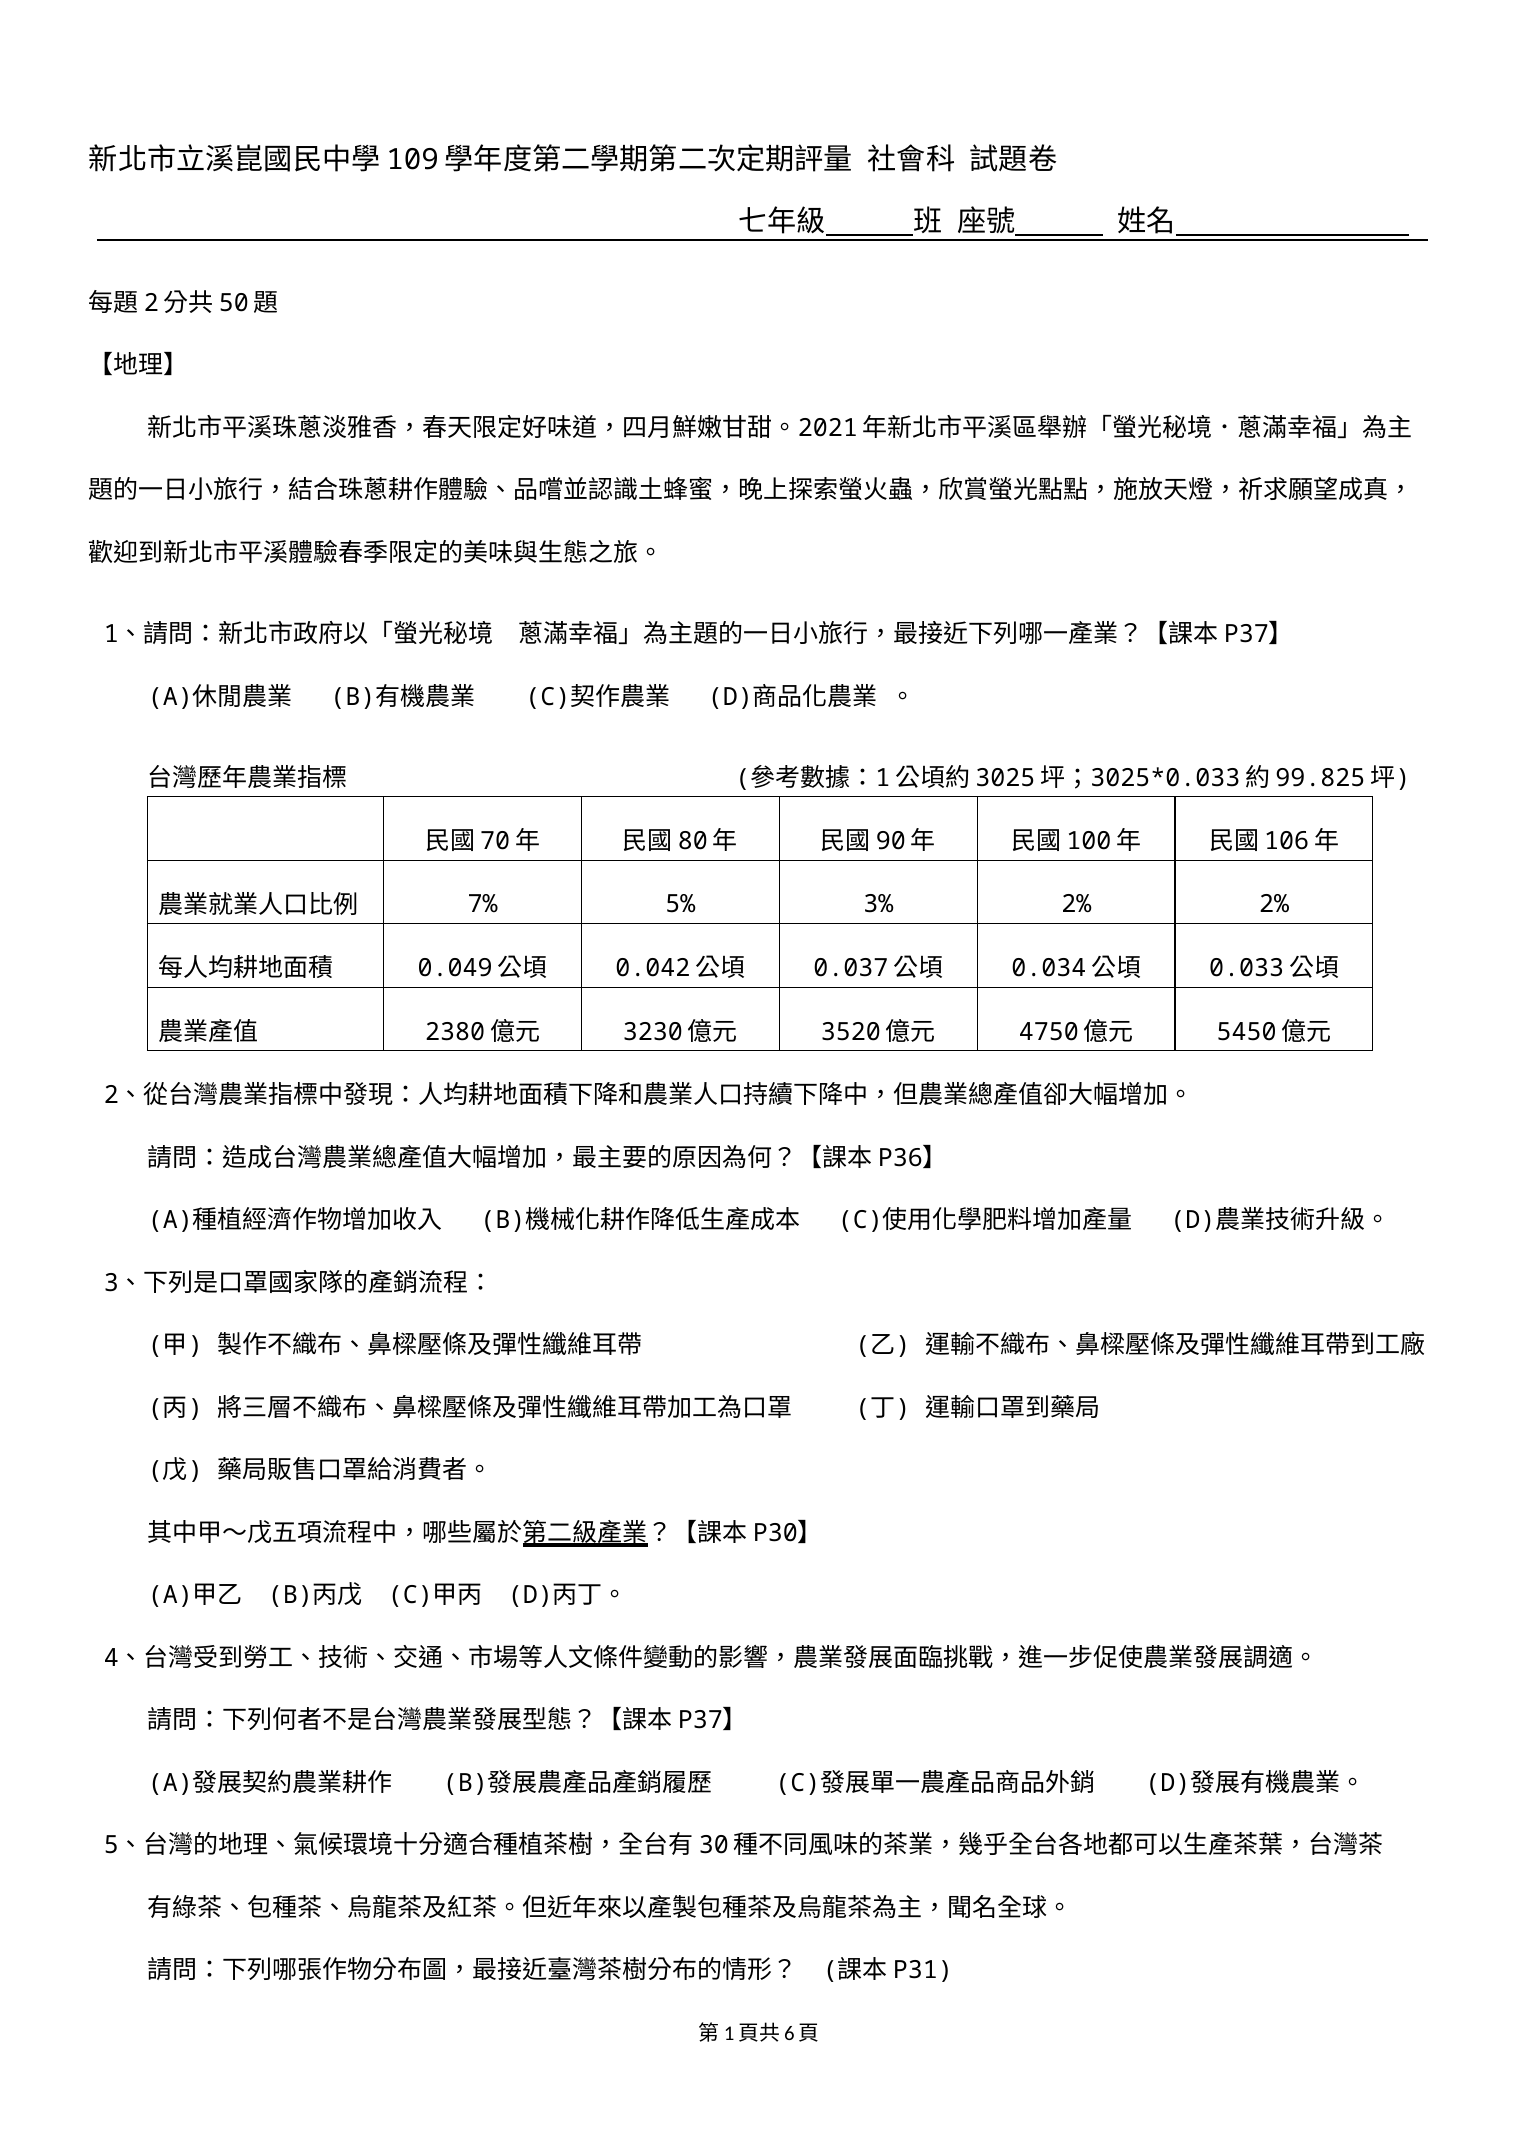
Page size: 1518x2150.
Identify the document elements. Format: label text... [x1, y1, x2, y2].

table_header 民國90年 [966, 797, 977, 860]
text 2、從台灣農業指標中發現：人均耕地面積下降和農業人口持續下降中，但農業總產值卻大幅增加。 [103, 1051, 1429, 1114]
text (A)發展契約農業耕作 (B)發展農產品產銷履歷 (C)發展單一農產品商品外銷 (D)發展有機農業。 [148, 1739, 1429, 1801]
table_cell 0.049公頃 [384, 924, 395, 987]
text 【地理】 [89, 321, 1429, 384]
table_cell 3520億元 [966, 988, 977, 1050]
table_cell 5450億元 [1176, 988, 1186, 1050]
table_cell 2% [1164, 861, 1174, 923]
table_header 民國100年 [978, 797, 988, 860]
text (A)甲乙 (B)丙戊 (C)甲丙 (D)丙丁。 [148, 1551, 1429, 1614]
table_cell 農業就業人口比例 [372, 861, 383, 923]
text 請問：造成台灣農業總產值大幅增加，最主要的原因為何？【課本P36】 [148, 1114, 1429, 1176]
table_cell 3230億元 [582, 988, 592, 1050]
table_cell 5% [768, 861, 779, 923]
text 新北市平溪珠蔥淡雅香，春天限定好味道，四月鮮嫩甘甜。2021年新北市平溪區舉辦「螢光秘境．蔥滿幸福」為主題的一日小旅行，結合珠蔥耕作體驗、品嚐並認識土蜂蜜，晚上探索螢火蟲，欣賞螢光點點，施放天燈，祈求願望成真，歡迎到新北市平溪體驗春季限定的美味與生態之旅。 [89, 384, 1429, 571]
table_cell 0.033公頃 [1362, 924, 1372, 987]
table_cell 2380億元 [384, 988, 395, 1050]
table_cell 0.042公頃 [768, 924, 779, 987]
table_cell 每人均耕地面積 [372, 924, 383, 987]
text 4、台灣受到勞工、技術、交通、市場等人文條件變動的影響，農業發展面臨挑戰，進一步促使農業發展調適。 [103, 1614, 1429, 1676]
table_cell 0.037公頃 [780, 924, 790, 987]
text 新北市立溪崑國民中學109學年度第二學期第二次定期評量 社會科 試題卷 [89, 115, 1429, 177]
text 請問：下列何者不是台灣農業發展型態？【課本P37】 [148, 1676, 1429, 1739]
table_cell 0.042公頃 [582, 924, 592, 987]
table_header [372, 797, 383, 860]
text (戊) 藥局販售口罩給消費者。 [148, 1426, 1429, 1489]
table_cell 農業就業人口比例 [148, 861, 158, 923]
table_header 民國90年 [780, 797, 790, 860]
text 1、請問：新北市政府以「螢光秘境 蔥滿幸福」為主題的一日小旅行，最接近下列哪一產業？【課本P37】 [103, 590, 1429, 652]
text 其中甲～戊五項流程中，哪些屬於第二級產業？【課本P30】 [148, 1489, 1429, 1551]
table_cell 3230億元 [768, 988, 779, 1050]
text (甲) 製作不織布、鼻樑壓條及彈性纖維耳帶 (乙) 運輸不織布、鼻樑壓條及彈性纖維耳帶到工廠 [148, 1301, 1429, 1364]
table_header [148, 797, 158, 860]
table_header 民國106年 [1176, 797, 1186, 860]
table_header 民國100年 [1164, 797, 1174, 860]
table_cell 每人均耕地面積 [148, 924, 158, 987]
table_header 民國106年 [1362, 797, 1372, 860]
table_cell 0.049公頃 [570, 924, 581, 987]
text 七年級 班 座號 姓名 [738, 177, 1429, 240]
table_cell 4750億元 [978, 988, 988, 1050]
text 3、下列是口罩國家隊的產銷流程： [103, 1239, 1429, 1301]
table_header 民國70年 [384, 797, 395, 860]
table_cell 0.034公頃 [1164, 924, 1174, 987]
table_cell 2% [1176, 861, 1186, 923]
table_header 民國80年 [768, 797, 779, 860]
table_cell 0.034公頃 [978, 924, 988, 987]
text (A)種植經濟作物增加收入 (B)機械化耕作降低生產成本 (C)使用化學肥料增加產量 (D)農業技術升級。 [148, 1176, 1429, 1239]
table_cell 2% [978, 861, 988, 923]
table_cell 5450億元 [1362, 988, 1372, 1050]
text 每題2分共50題 [89, 259, 1429, 321]
text 5、台灣的地理、氣候環境十分適合種植茶樹，全台有30種不同風味的茶業，幾乎全台各地都可以生產茶葉，台灣茶有綠茶、包種茶、烏龍茶及紅茶。但近年來以產製包種茶及烏龍茶為主，聞名全球。 [103, 1801, 1403, 1926]
table_cell 3% [966, 861, 977, 923]
table_cell 4750億元 [1164, 988, 1174, 1050]
table_cell 3% [780, 861, 790, 923]
table_cell 5% [582, 861, 592, 923]
table_cell 0.033公頃 [1176, 924, 1186, 987]
table_cell 7% [570, 861, 581, 923]
text (丙) 將三層不織布、鼻樑壓條及彈性纖維耳帶加工為口罩 (丁) 運輸口罩到藥局 [148, 1364, 1429, 1426]
table_cell 農業產值 [372, 988, 383, 1050]
text (A)休閒農業 (B)有機農業 (C)契作農業 (D)商品化農業 。 [148, 652, 1429, 715]
table_cell 7% [384, 861, 395, 923]
table_header 民國70年 [570, 797, 581, 860]
table_cell 2380億元 [570, 988, 581, 1050]
table_cell 農業產值 [148, 988, 158, 1050]
table_cell 3520億元 [780, 988, 790, 1050]
table_header 民國80年 [582, 797, 592, 860]
table_cell 2% [1362, 861, 1372, 923]
text 台灣歷年農業指標 (參考數據：1公頃約3025坪；3025*0.033約99.825坪) [89, 734, 1429, 796]
table_cell 0.037公頃 [966, 924, 977, 987]
text 請問：下列哪張作物分布圖，最接近臺灣茶樹分布的情形？ (課本P31) [148, 1926, 1429, 1989]
